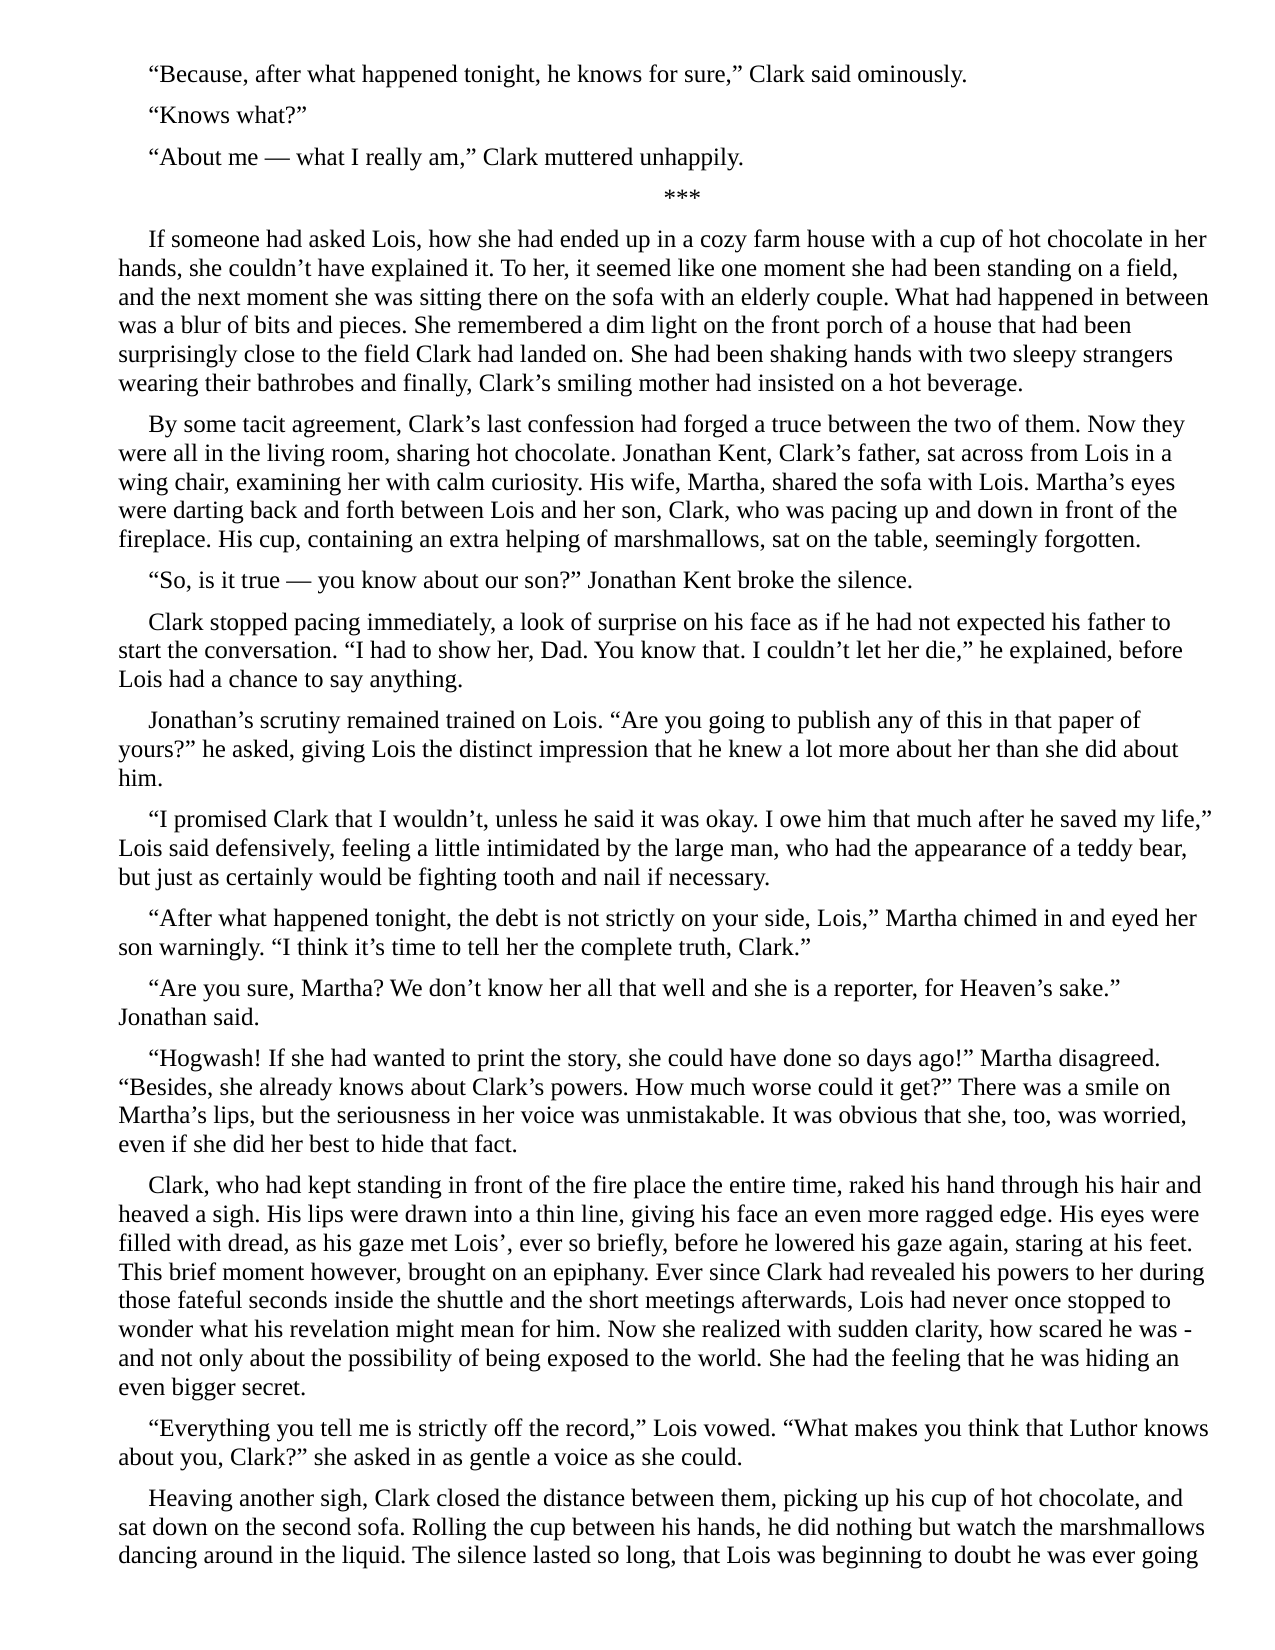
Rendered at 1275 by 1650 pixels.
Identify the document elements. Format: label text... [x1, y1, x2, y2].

text Jonathan’s scrutiny remained trained on Lois. “Are you going to publish any of this in that paper of yours?” he asked, giving Lois the distinct impression that he knew a lot more about her than she did about him. [118, 705, 1216, 792]
text “Are you sure, Martha? We don’t know her all that well and she is a reporter, for Heaven’s sake.” Jonathan said. [118, 973, 1216, 1030]
text “Knows what?” [118, 100, 1216, 129]
text “So, is it true — you know about our son?” Jonathan Kent broke the silence. [118, 565, 1216, 594]
text “I promised Clark that I wouldn’t, unless he said it was okay. I owe him that much after he saved my life,” Lois said defensively, feeling a little intimidated by the large man, who had the appearance of a teddy bear, but just as certainly would be fighting tooth and nail if necessary. [118, 804, 1216, 890]
text By some tacit agreement, Clark’s last confession had forged a truce between the two of them. Now they were all in the living room, sharing hot chocolate. Jonathan Kent, Clark’s father, sat across from Lois in a wing chair, examining her with calm curiosity. His wife, Martha, shared the sofa with Lois. Martha’s eyes were darting back and forth between Lois and her son, Clark, who was pacing up and down in front of the fireplace. His cup, containing an extra helping of marshmallows, sat on the table, seemingly forgotten. [118, 409, 1216, 553]
text *** [118, 183, 1216, 212]
text Clark, who had kept standing in front of the fire place the entire time, raked his hand through his hair and heaved a sigh. His lips were drawn into a thin line, giving his face an even more ragged edge. His eyes were filled with dread, as his gaze met Lois’, ever so briefly, before he lowered his gaze again, staring at his feet. This brief moment however, brought on an epiphany. Ever since Clark had revealed his powers to her during those fateful seconds inside the shuttle and the short meetings afterwards, Lois had never once stopped to wonder what his revelation might mean for him. Now she realized with sudden clarity, how scared he was - and not only about the possibility of being exposed to the world. She had the feeling that he was hiding an even bigger secret. [118, 1170, 1216, 1400]
text “About me — what I really am,” Clark muttered unhappily. [118, 142, 1216, 170]
text If someone had asked Lois, how she had ended up in a cozy farm house with a cup of hot chocolate in her hands, she couldn’t have explained it. To her, it seemed like one moment she had been standing on a field, and the next moment she was sitting there on the sofa with an elderly couple. What had happened in between was a blur of bits and pieces. She remembered a dim light on the front porch of a house that had been surprisingly close to the field Clark had landed on. She had been shaking hands with two sleepy strangers wearing their bathrobes and finally, Clark’s smiling mother had insisted on a hot beverage. [118, 224, 1216, 397]
text “Because, after what happened tonight, he knows for sure,” Clark said ominously. [118, 59, 1216, 88]
text “After what happened tonight, the debt is not strictly on your side, Lois,” Martha chimed in and eyed her son warningly. “I think it’s time to tell her the complete truth, Clark.” [118, 903, 1216, 960]
text Clark stopped pacing immediately, a look of surprise on his face as if he had not expected his father to start the conversation. “I had to show her, Dad. You know that. I couldn’t let her die,” he explained, before Lois had a chance to say anything. [118, 607, 1216, 693]
text Heaving another sigh, Clark closed the distance between them, picking up his cup of hot chocolate, and sat down on the second sofa. Rolling the cup between his hands, he did nothing but watch the marshmallows dancing around in the liquid. The silence lasted so long, that Lois was beginning to doubt he was ever going [118, 1483, 1216, 1569]
text “Everything you tell me is strictly off the record,” Lois vowed. “What makes you think that Luthor knows about you, Clark?” she asked in as gentle a voice as she could. [118, 1413, 1216, 1470]
text “Hogwash! If she had wanted to print the story, she could have done so days ago!” Martha disagreed. “Besides, she already knows about Clark’s powers. How much worse could it get?” There was a smile on Martha’s lips, but the seriousness in her voice was unmistakable. It was obvious that she, too, was worried, even if she did her best to hide that fact. [118, 1043, 1216, 1158]
